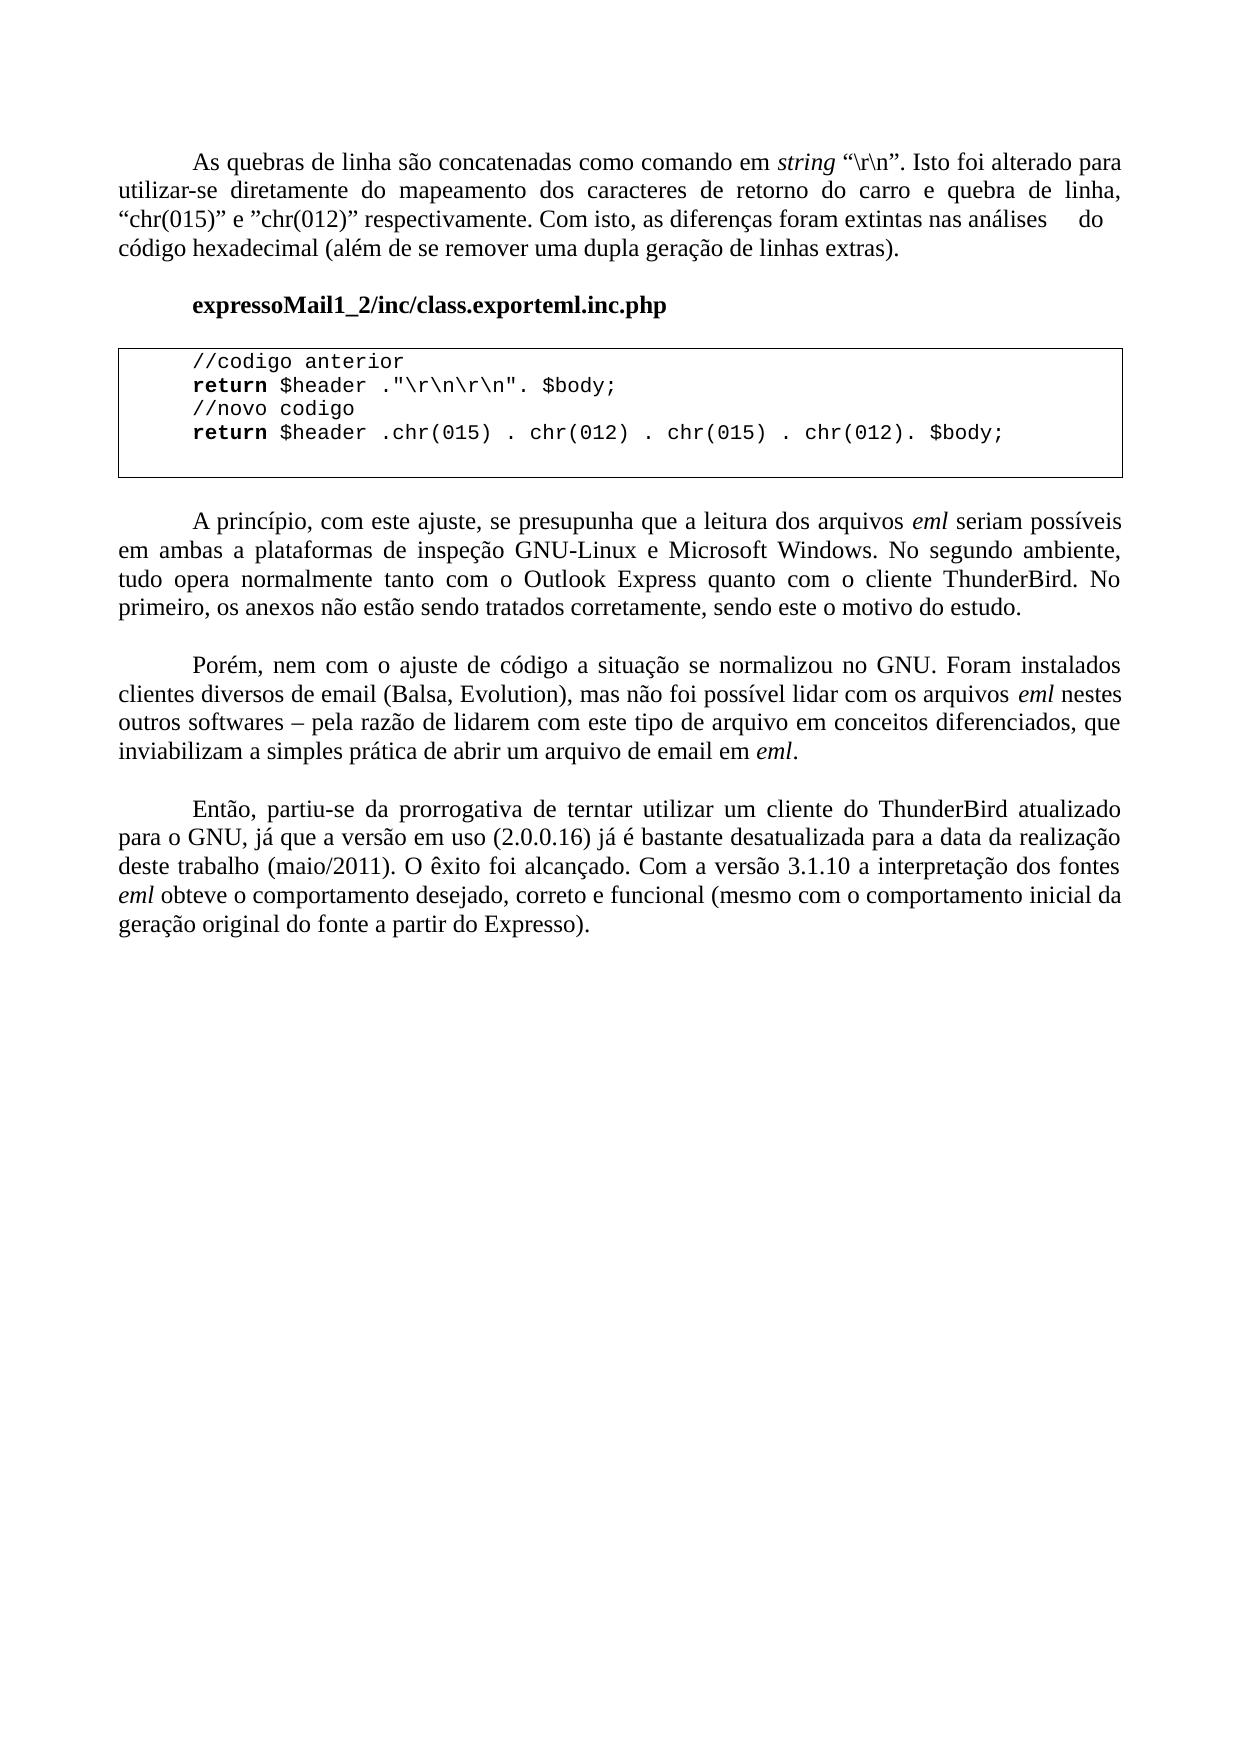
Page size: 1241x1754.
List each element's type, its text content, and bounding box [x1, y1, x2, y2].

text return $header .chr(015) . chr(012) . chr(015) . chr(012). $body; [119, 419, 1122, 446]
text As quebras de linha são concatenadas como comando em string “\r\n”. Isto foi alterado para utilizar-se diretamente do mapeamento dos caracteres de retorno do carro e quebra de linha, “chr(015)” e ”chr(012)” respectivamente. Com isto, as diferenças foram extintas nas análises do código hexadecimal (além de se remover uma dupla geração de linhas extras). [118, 147, 1122, 262]
text A princípio, com este ajuste, se presupunha que a leitura dos arquivos eml seriam possíveis em ambas a plataformas de inspeção GNU-Linux e Microsoft Windows. No segundo ambiente, tudo opera normalmente tanto com o Outlook Express quanto com o cliente ThunderBird. No primeiro, os anexos não estão sendo tratados corretamente, sendo este o motivo do estudo. [118, 506, 1122, 621]
text //codigo anterior [119, 349, 1122, 372]
text expressoMail1_2/inc/class.exporteml.inc.php [118, 291, 1122, 319]
text Então, partiu-se da prorrogativa de terntar utilizar um cliente do ThunderBird atualizado para o GNU, já que a versão em uso (2.0.0.16) já é bastante desatualizada para a data da realização deste trabalho (maio/2011). O êxito foi alcançado. Com a versão 3.1.10 a interpretação dos fontes eml obteve o comportamento desejado, correto e funcional (mesmo com o comportamento inicial da geração original do fonte a partir do Expresso). [118, 794, 1122, 937]
text Porém, nem com o ajuste de código a situação se normalizou no GNU. Foram instalados clientes diversos de email (Balsa, Evolution), mas não foi possível lidar com os arquivos eml nestes outros softwares – pela razão de lidarem com este tipo de arquivo em conceitos diferenciados, que inviabilizam a simples prática de abrir um arquivo de email em eml. [118, 650, 1122, 765]
text return $header ."\r\n\r\n". $body; [119, 372, 1122, 395]
text //novo codigo [119, 395, 1122, 419]
